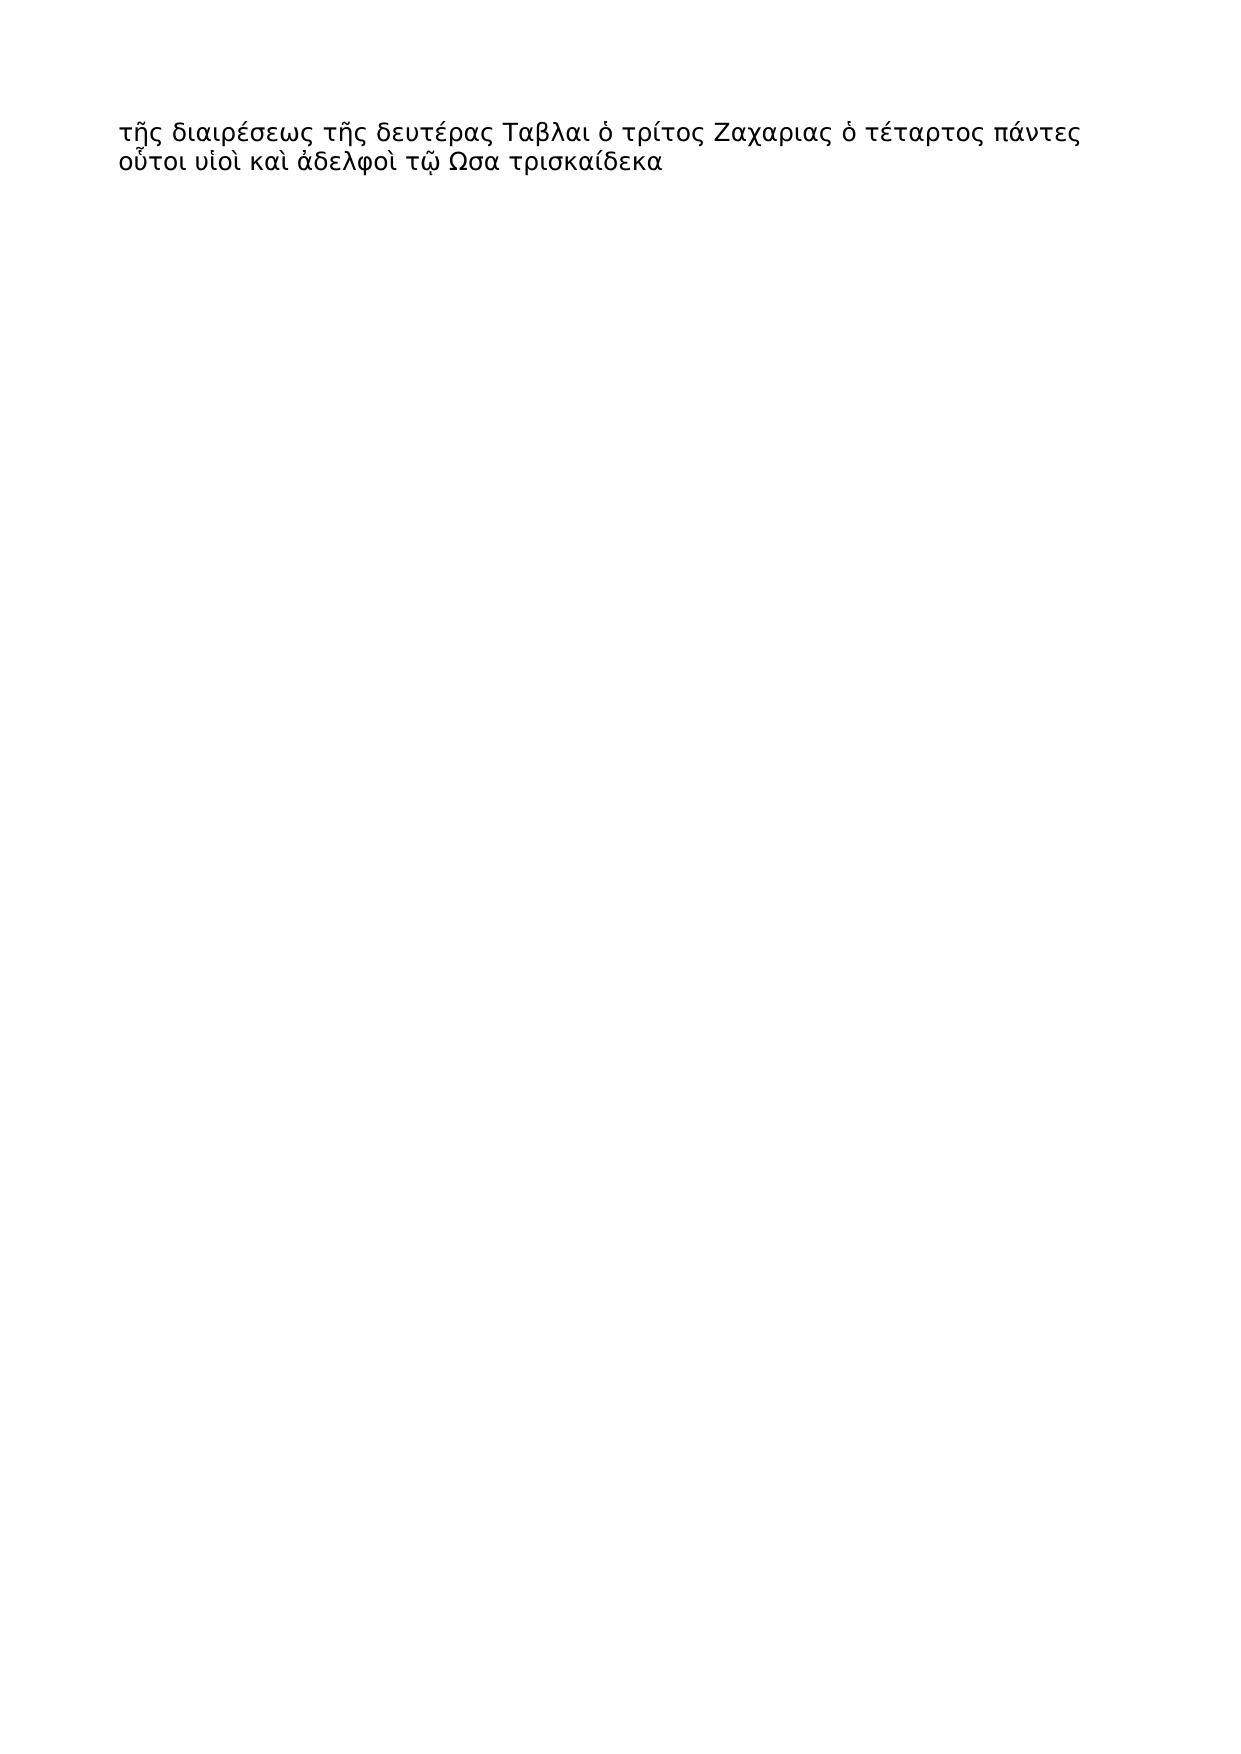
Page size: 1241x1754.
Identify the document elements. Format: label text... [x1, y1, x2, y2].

text τῆς διαιρέσεως τῆς δευτέρας Ταβλαι ὁ τρίτος Ζαχαριας ὁ τέταρτος πάντες οὗτοι υἱοὶ καὶ ἀδελφοὶ τῷ Ωσα τρισκαίδεκα [118, 118, 1122, 176]
